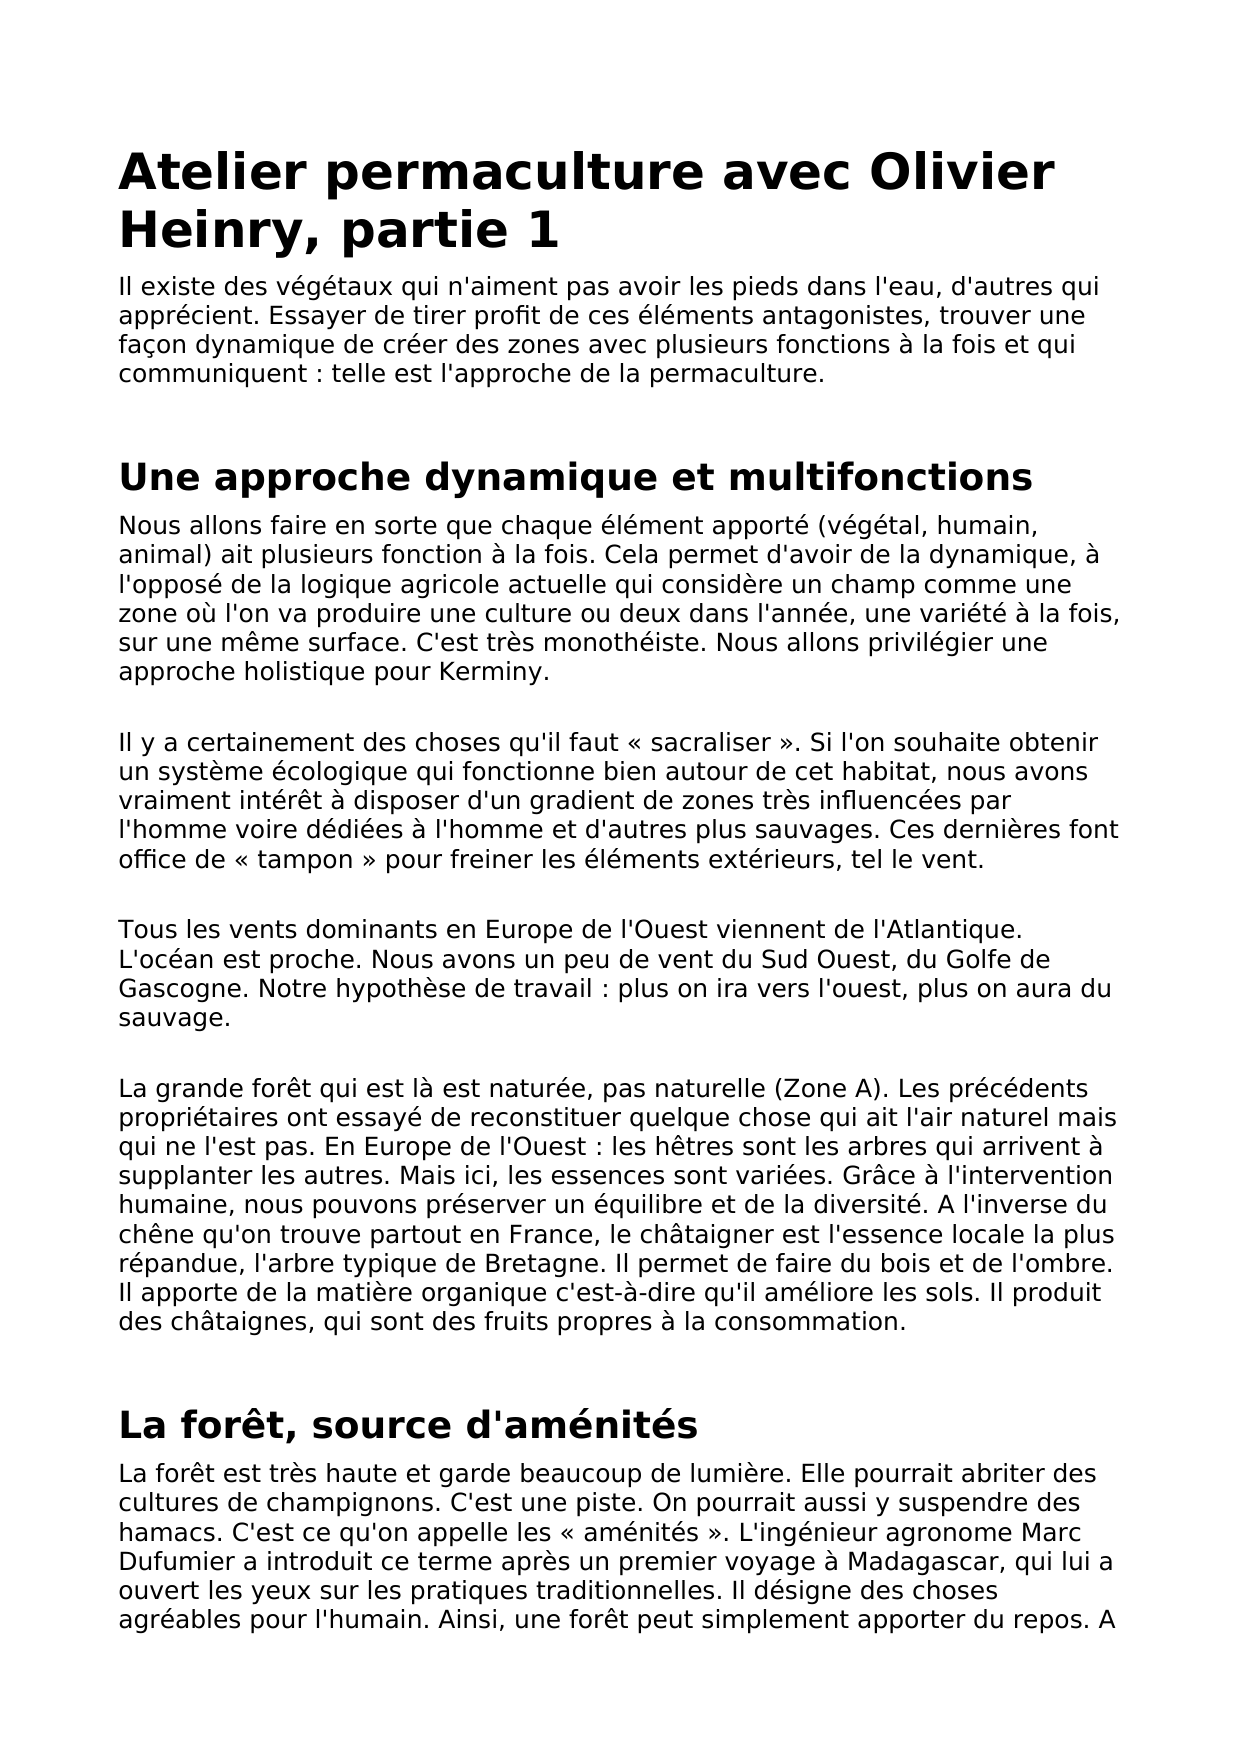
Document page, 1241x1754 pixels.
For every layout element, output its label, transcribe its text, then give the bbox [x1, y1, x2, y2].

subtitle Atelier permaculture avec Olivier Heinry, partie 1 [118, 143, 1122, 259]
text La forêt est très haute et garde beaucoup de lumière. Elle pourrait abriter des cultures de champignons. C'est une piste. On pourrait aussi y suspendre des hamacs. C'est ce qu'on appelle les « aménités ». L'ingénieur agronome Marc Dufumier a introduit ce terme après un premier voyage à Madagascar, qui lui a ouvert les yeux sur les pratiques traditionnelles. Il désigne des choses agréables pour l'humain. Ainsi, une forêt peut simplement apporter du repos. A [118, 1459, 1122, 1634]
subtitle La forêt, source d'aménités [118, 1403, 1122, 1447]
text Nous allons faire en sorte que chaque élément apporté (végétal, humain, animal) ait plusieurs fonction à la fois. Cela permet d'avoir de la dynamique, à l'opposé de la logique agricole actuelle qui considère un champ comme une zone où l'on va produire une culture ou deux dans l'année, une variété à la fois, sur une même surface. C'est très monothéiste. Nous allons privilégier une approche holistique pour Kerminy. [118, 512, 1122, 716]
subtitle Une approche dynamique et multifonctions [118, 455, 1122, 499]
text Tous les vents dominants en Europe de l'Ouest viennent de l'Atlantique. L'océan est proche. Nous avons un peu de vent du Sud Ouest, du Golfe de Gascogne. Notre hypothèse de travail : plus on ira vers l'ouest, plus on aura du sauvage. [118, 916, 1122, 1062]
text La grande forêt qui est là est naturée, pas naturelle (Zone A). Les précédents propriétaires ont essayé de reconstituer quelque chose qui ait l'air naturel mais qui ne l'est pas. En Europe de l'Ouest : les hêtres sont les arbres qui arrivent à supplanter les autres. Mais ici, les essences sont variées. Grâce à l'intervention humaine, nous pouvons préserver un équilibre et de la diversité. A l'inverse du chêne qu'on trouve partout en France, le châtaigner est l'essence locale la plus répandue, l'arbre typique de Bretagne. Il permet de faire du bois et de l'ombre. Il apporte de la matière organique c'est-à-dire qu'il améliore les sols. Il produit des châtaignes, qui sont des fruits propres à la consommation. [118, 1074, 1122, 1366]
text Il y a certainement des choses qu'il faut « sacraliser ». Si l'on souhaite obtenir un système écologique qui fonctionne bien autour de cet habitat, nous avons vraiment intérêt à disposer d'un gradient de zones très influencées par l'homme voire dédiées à l'homme et d'autres plus sauvages. Ces dernières font office de « tampon » pour freiner les éléments extérieurs, tel le vent. [118, 728, 1122, 903]
text Il existe des végétaux qui n'aiment pas avoir les pieds dans l'eau, d'autres qui apprécient. Essayer de tirer profit de ces éléments antagonistes, trouver une façon dynamique de créer des zones avec plusieurs fonctions à la fois et qui communiquent : telle est l'approche de la permaculture. [118, 272, 1122, 418]
